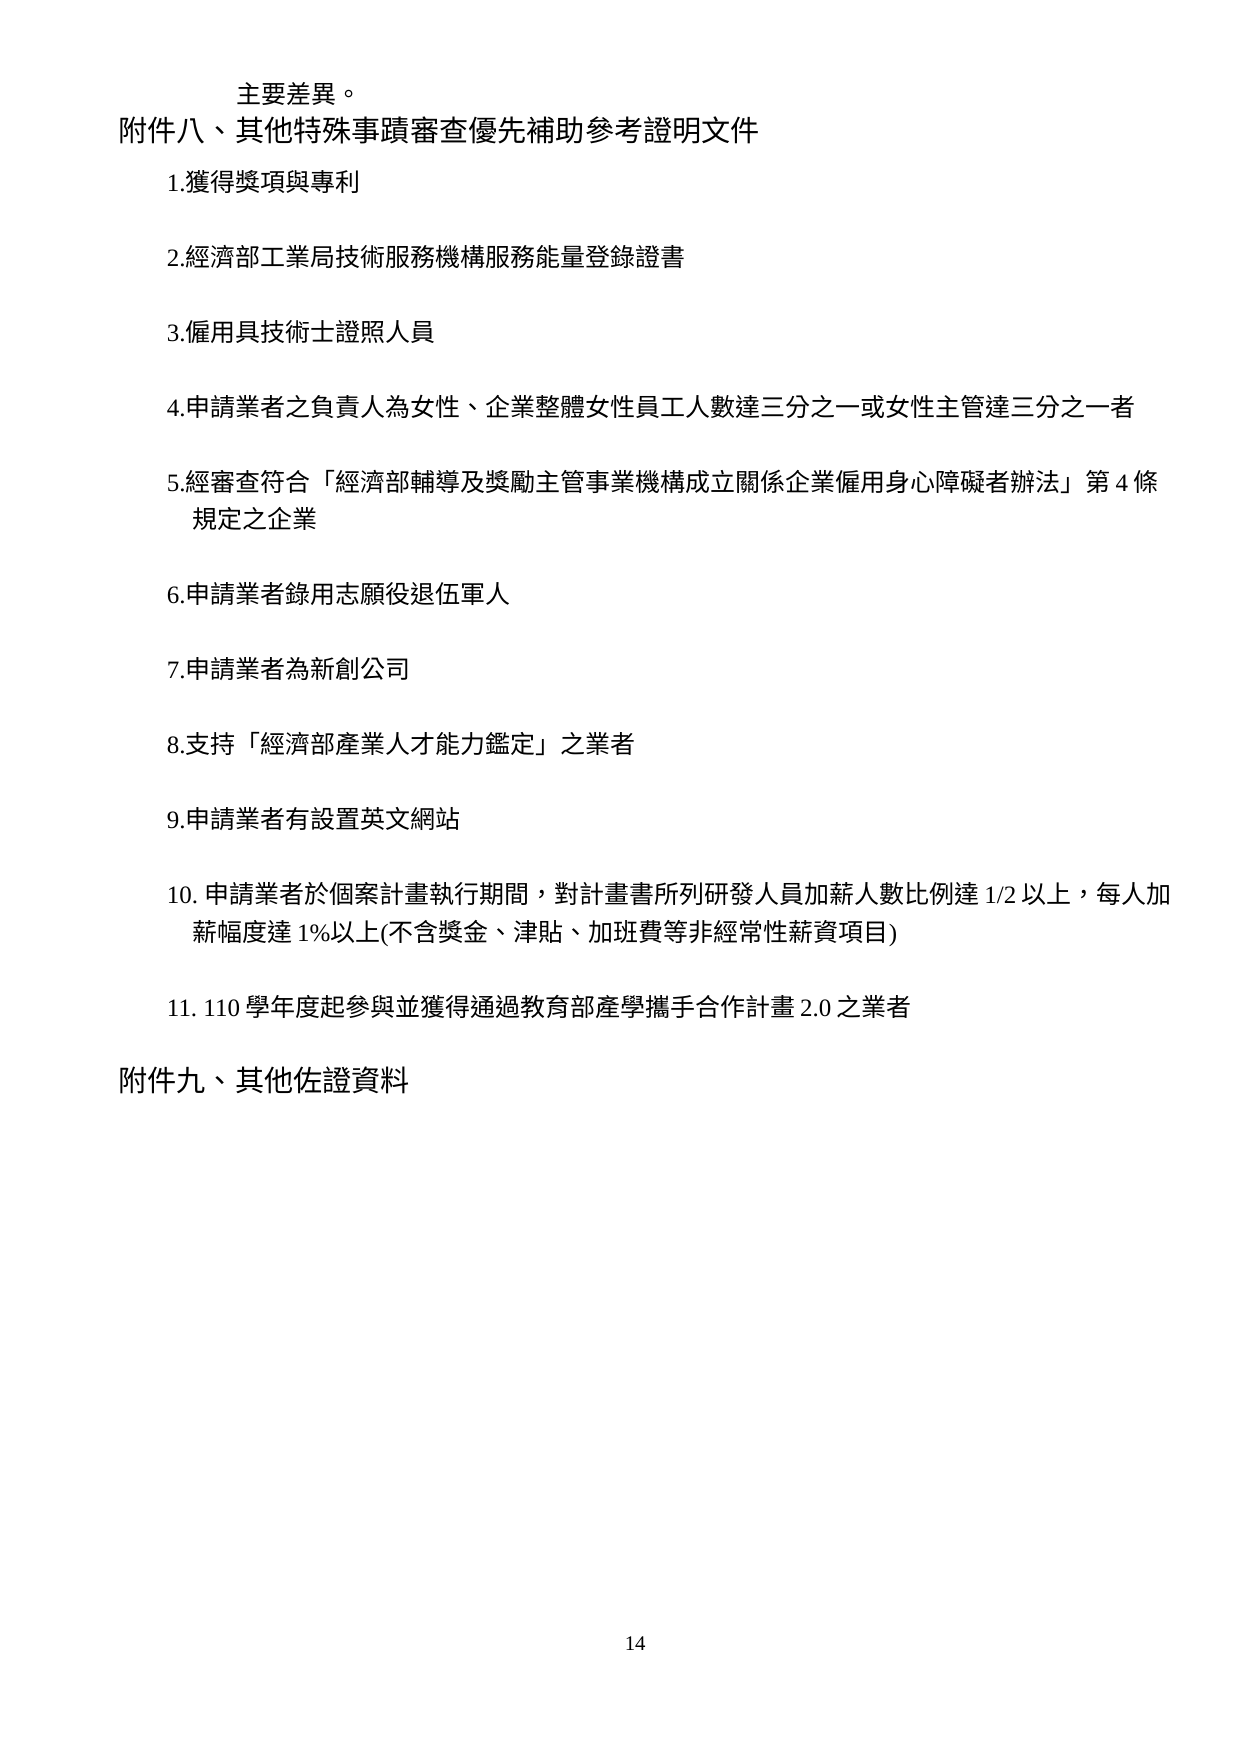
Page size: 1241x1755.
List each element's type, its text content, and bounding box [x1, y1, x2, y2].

text 2.經濟部工業局技術服務機構服務能量登錄證書 [167, 236, 1181, 274]
text 10. 申請業者於個案計畫執行期間，對計畫書所列研發人員加薪人數比例達1/2以上，每人加薪幅度達1%以上(不含獎金、津貼、加班費等非經常性薪資項目) [167, 874, 1181, 949]
text 主要差異。 [189, 75, 1115, 111]
text 9.申請業者有設置英文網站 [167, 799, 1181, 836]
text 4.申請業者之負責人為女性、企業整體女性員工人數達三分之一或女性主管達三分之一者 [167, 386, 1181, 424]
text 8.支持「經濟部產業人才能力鑑定」之業者 [167, 724, 1181, 761]
text 附件九、其他佐證資料 [118, 1061, 1181, 1099]
text 3.僱用具技術士證照人員 [167, 311, 1181, 349]
text 1.獲得獎項與專利 [167, 161, 1181, 199]
text 附件八、其他特殊事蹟審查優先補助參考證明文件 [118, 111, 1181, 149]
text 7.申請業者為新創公司 [167, 649, 1181, 686]
text 6.申請業者錄用志願役退伍軍人 [167, 574, 1181, 611]
text 5.經審查符合「經濟部輔導及獎勵主管事業機構成立關係企業僱用身心障礙者辦法」第4條規定之企業 [167, 461, 1181, 536]
text 11. 110學年度起參與並獲得通過教育部產學攜手合作計畫2.0之業者 [167, 986, 1181, 1024]
